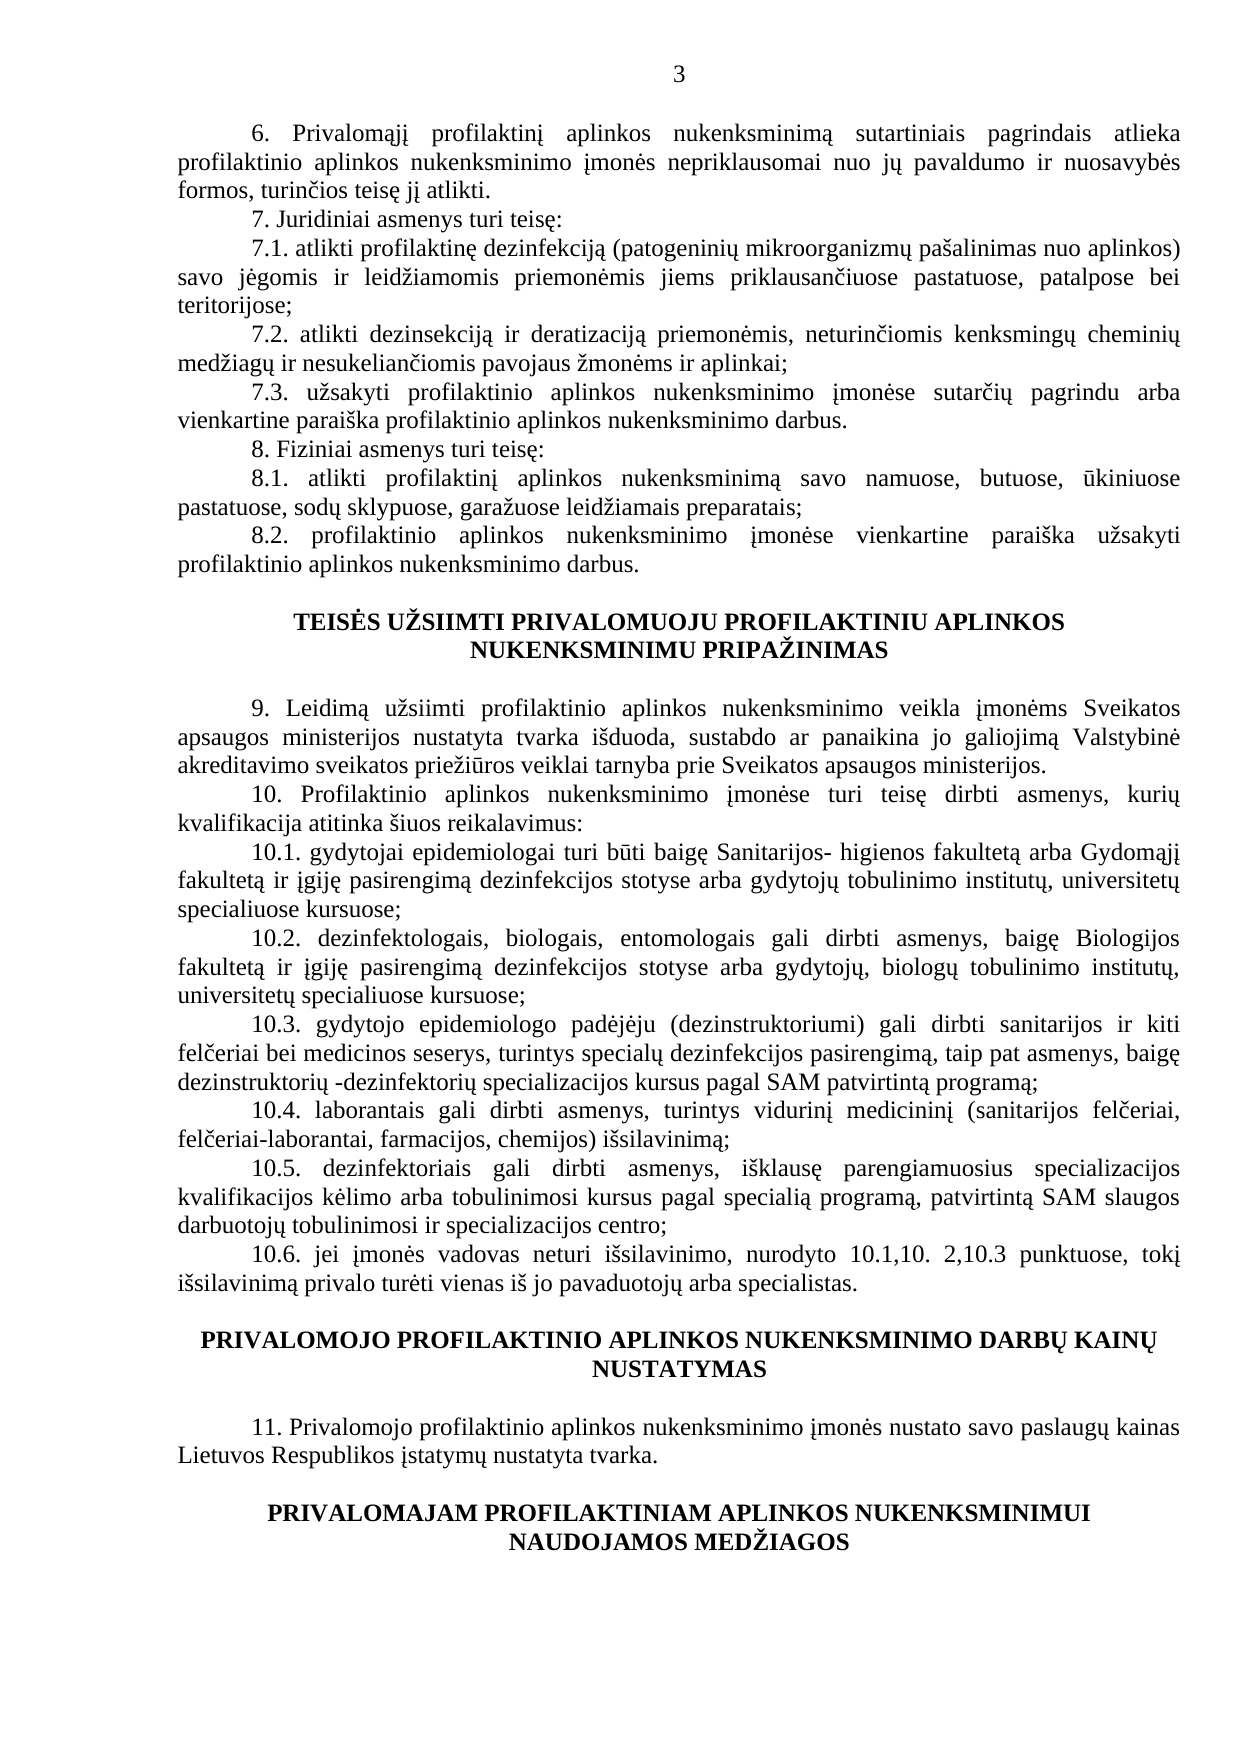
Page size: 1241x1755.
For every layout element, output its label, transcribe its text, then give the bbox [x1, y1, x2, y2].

text 8.2. profilaktinio aplinkos nukenksminimo įmonėse vienkartine paraiška užsakyti profilaktinio aplinkos nukenksminimo darbus. [177, 521, 1181, 578]
text 10.2. dezinfektologais, biologais, entomologais gali dirbti asmenys, baigę Biologijos fakultetą ir įgiję pasirengimą dezinfekcijos stotyse arba gydytojų, biologų tobulinimo institutų, universitetų specialiuose kursuose; [177, 923, 1181, 1009]
text 7.1. atlikti profilaktinę dezinfekciją (patogeninių mikroorganizmų pašalinimas nuo aplinkos) savo jėgomis ir leidžiamomis priemonėmis jiems priklausančiuose pastatuose, patalpose bei teritorijose; [177, 233, 1181, 319]
text 10.5. dezinfektoriais gali dirbti asmenys, išklausę parengiamuosius specializacijos kvalifikacijos kėlimo arba tobulinimosi kursus pagal specialią programą, patvirtintą SAM slaugos darbuotojų tobulinimosi ir specializacijos centro; [177, 1153, 1181, 1239]
text 7. Juridiniai asmenys turi teisę: [177, 204, 1181, 233]
text 11. Privalomojo profilaktinio aplinkos nukenksminimo įmonės nustato savo paslaugų kainas Lietuvos Respublikos įstatymų nustatyta tvarka. [177, 1412, 1181, 1469]
text 10.6. jei įmonės vadovas neturi išsilavinimo, nurodyto 10.1,10. 2,10.3 punktuose, tokį išsilavinimą privalo turėti vienas iš jo pavaduotojų arba specialistas. [177, 1239, 1181, 1297]
text PRIVALOMAJAM PROFILAKTINIAM APLINKOS NUKENKSMINIMUI NAUDOJAMOS MEDŽIAGOS [177, 1498, 1181, 1556]
text 10.4. laborantais gali dirbti asmenys, turintys vidurinį medicininį (sanitarijos felčeriai, felčeriai-laborantai, farmacijos, chemijos) išsilavinimą; [177, 1096, 1181, 1153]
text 10. Profilaktinio aplinkos nukenksminimo įmonėse turi teisę dirbti asmenys, kurių kvalifikacija atitinka šiuos reikalavimus: [177, 779, 1181, 837]
text 8. Fiziniai asmenys turi teisę: [177, 434, 1181, 463]
text 9. Leidimą užsiimti profilaktinio aplinkos nukenksminimo veikla įmonėms Sveikatos apsaugos ministerijos nustatyta tvarka išduoda, sustabdo ar panaikina jo galiojimą Valstybinė akreditavimo sveikatos priežiūros veiklai tarnyba prie Sveikatos apsaugos ministerijos. [177, 693, 1181, 779]
text 7.3. užsakyti profilaktinio aplinkos nukenksminimo įmonėse sutarčių pagrindu arba vienkartine paraiška profilaktinio aplinkos nukenksminimo darbus. [177, 377, 1181, 434]
text 8.1. atlikti profilaktinį aplinkos nukenksminimą savo namuose, butuose, ūkiniuose pastatuose, sodų sklypuose, garažuose leidžiamais preparatais; [177, 463, 1181, 521]
text 7.2. atlikti dezinsekciją ir deratizaciją priemonėmis, neturinčiomis kenksmingų cheminių medžiagų ir nesukeliančiomis pavojaus žmonėms ir aplinkai; [177, 319, 1181, 377]
text TEISĖS UŽSIIMTI PRIVALOMUOJU PROFILAKTINIU APLINKOS NUKENKSMINIMU PRIPAŽINIMAS [177, 607, 1181, 664]
text PRIVALOMOJO PROFILAKTINIO APLINKOS NUKENKSMINIMO DARBŲ KAINŲ NUSTATYMAS [177, 1326, 1181, 1383]
text 10.1. gydytojai epidemiologai turi būti baigę Sanitarijos- higienos fakultetą arba Gydomąjį fakultetą ir įgiję pasirengimą dezinfekcijos stotyse arba gydytojų tobulinimo institutų, universitetų specialiuose kursuose; [177, 837, 1181, 923]
text 6. Privalomąjį profilaktinį aplinkos nukenksminimą sutartiniais pagrindais atlieka profilaktinio aplinkos nukenksminimo įmonės nepriklausomai nuo jų pavaldumo ir nuosavybės formos, turinčios teisę jį atlikti. [177, 118, 1181, 204]
text 10.3. gydytojo epidemiologo padėjėju (dezinstruktoriumi) gali dirbti sanitarijos ir kiti felčeriai bei medicinos seserys, turintys specialų dezinfekcijos pasirengimą, taip pat asmenys, baigę dezinstruktorių -dezinfektorių specializacijos kursus pagal SAM patvirtintą programą; [177, 1009, 1181, 1096]
